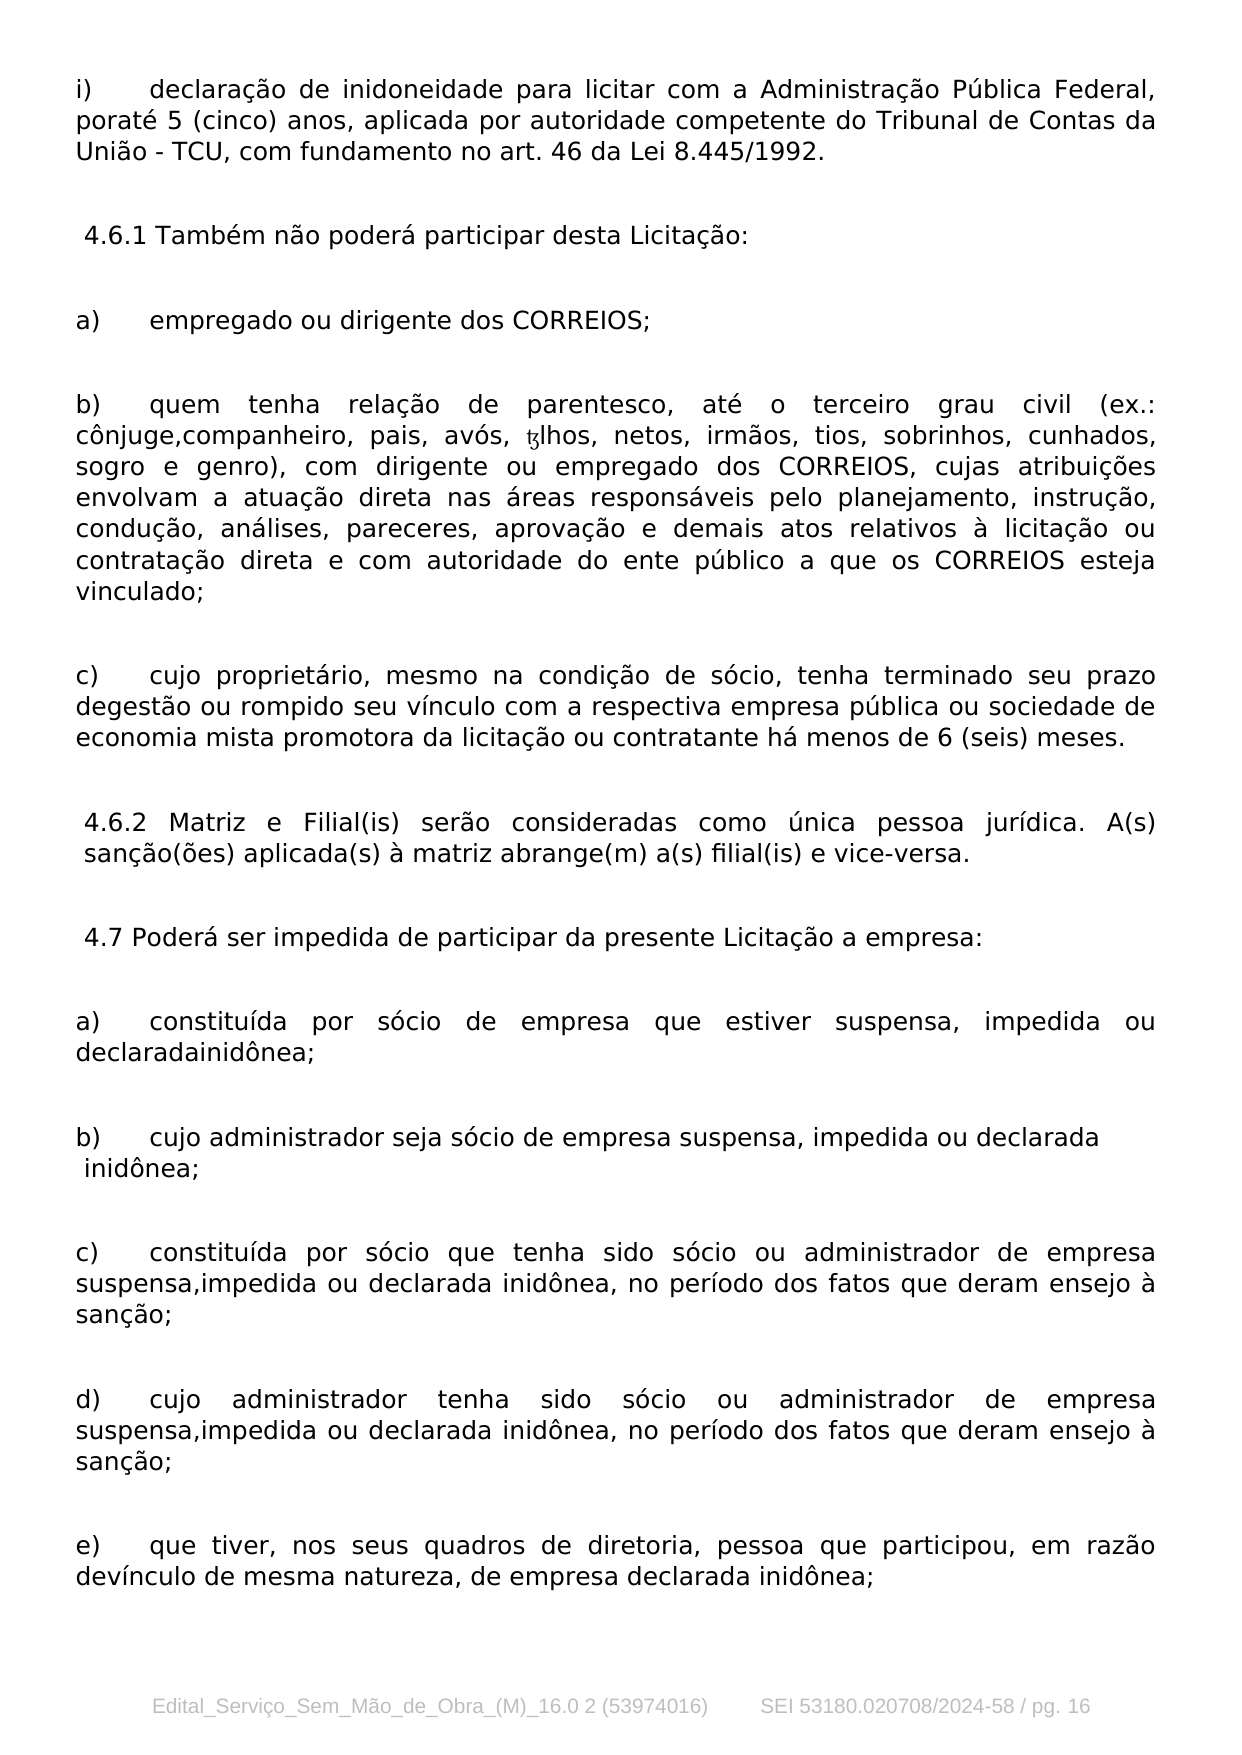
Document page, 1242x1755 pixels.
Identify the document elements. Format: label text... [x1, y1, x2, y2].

list declaração de inidoneidade para licitar com a Administração Pública Federal, poraté 5 (cinco) anos, aplicada por autoridade competente do Tribunal de Contas da União - TCU, com fundamento no art. 46 da Lei 8.445/1992. [75, 75, 1157, 166]
text 4.6.2 Matriz e Filial(is) serão consideradas como única pessoa jurídica. A(s) sanção(ões) aplicada(s) à matriz abrange(m) a(s) filial(is) e vice-versa. [84, 808, 1157, 868]
list empregado ou dirigente dos CORREIOS; [75, 306, 1157, 335]
list constituída por sócio que tenha sido sócio ou administrador de empresa suspensa,impedida ou declarada inidônea, no período dos fatos que deram ensejo à sanção; [75, 1238, 1157, 1330]
text inidônea; [84, 1154, 1157, 1183]
text 4.7 Poderá ser impedida de participar da presente Licitação a empresa: [84, 923, 1157, 952]
list cujo administrador tenha sido sócio ou administrador de empresa suspensa,impedida ou declarada inidônea, no período dos fatos que deram ensejo à sanção; [75, 1385, 1157, 1476]
list quem tenha relação de parentesco, até o terceiro grau civil (ex.: cônjuge,companheiro, pais, avós, lhos, netos, irmãos, tios, sobrinhos, cunhados, sogro e genro), com dirigente ou empregado dos CORREIOS, cujas atribuições envolvam a atuação direta nas áreas responsáveis pelo planejamento, instrução, condução, análises, pareceres, aprovação e demais atos relativos à licitação ou contratação direta e com autoridade do ente público a que os CORREIOS esteja vinculado; [75, 390, 1157, 606]
list cujo administrador seja sócio de empresa suspensa, impedida ou declarada [75, 1123, 1157, 1152]
text 4.6.1 Também não poderá participar desta Licitação: [84, 222, 1157, 251]
list que tiver, nos seus quadros de diretoria, pessoa que participou, em razão devínculo de mesma natureza, de empresa declarada inidônea; [75, 1531, 1157, 1592]
list cujo proprietário, mesmo na condição de sócio, tenha terminado seu prazo degestão ou rompido seu vínculo com a respectiva empresa pública ou sociedade de economia mista promotora da licitação ou contratante há menos de 6 (seis) meses. [75, 661, 1157, 753]
list constituída por sócio de empresa que estiver suspensa, impedida ou declaradainidônea; [75, 1007, 1157, 1068]
